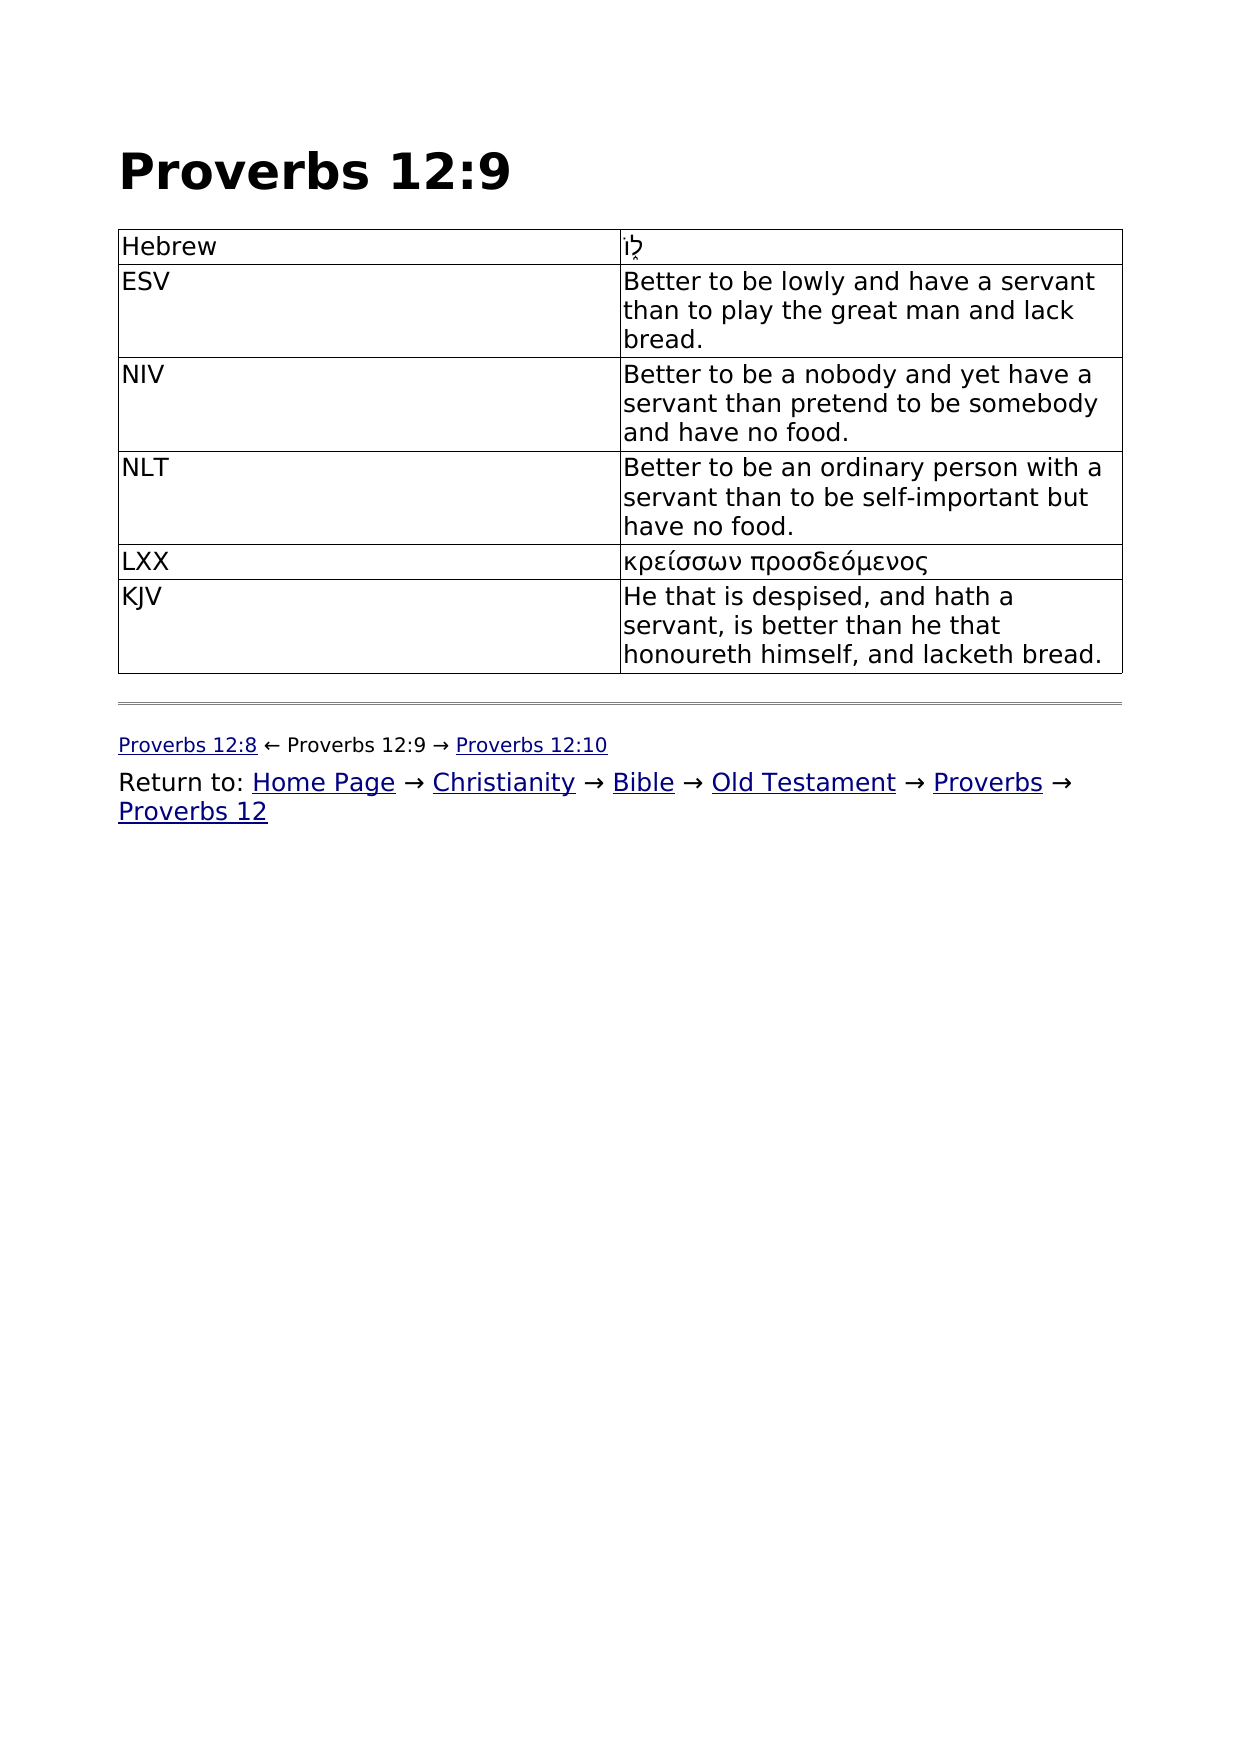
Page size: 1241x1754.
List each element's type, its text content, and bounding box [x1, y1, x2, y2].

table_cell LXX [119, 545, 620, 579]
table_cell He that is despised, and hath a servant, is better than he that honoureth himself, and lacketh bread. [621, 580, 1122, 673]
table_cell Better to be a nobody and yet have a servant than pretend to be somebody and have no food. [621, 358, 1122, 451]
text Proverbs 12:8 ← Proverbs 12:9 → Proverbs 12:10 [118, 734, 1122, 768]
table_cell NIV [119, 358, 620, 451]
table_cell KJV [119, 580, 620, 673]
text Return to: Home Page → Christianity → Bible → Old Testament → Proverbs → Proverbs 12 [118, 768, 1122, 826]
table_cell κρείσσων προσδεόμενος [621, 545, 1122, 579]
table_header Hebrew [119, 230, 620, 264]
table_cell ESV [119, 265, 620, 357]
subtitle Proverbs 12:9 [118, 143, 1122, 201]
table_cell NLT [119, 452, 620, 544]
table_header ל֑וֹ [621, 230, 1122, 264]
table_cell Better to be an ordinary person with a servant than to be self-important but have no food. [621, 452, 1122, 544]
table_cell Better to be lowly and have a servant than to play the great man and lack bread. [621, 265, 1122, 357]
